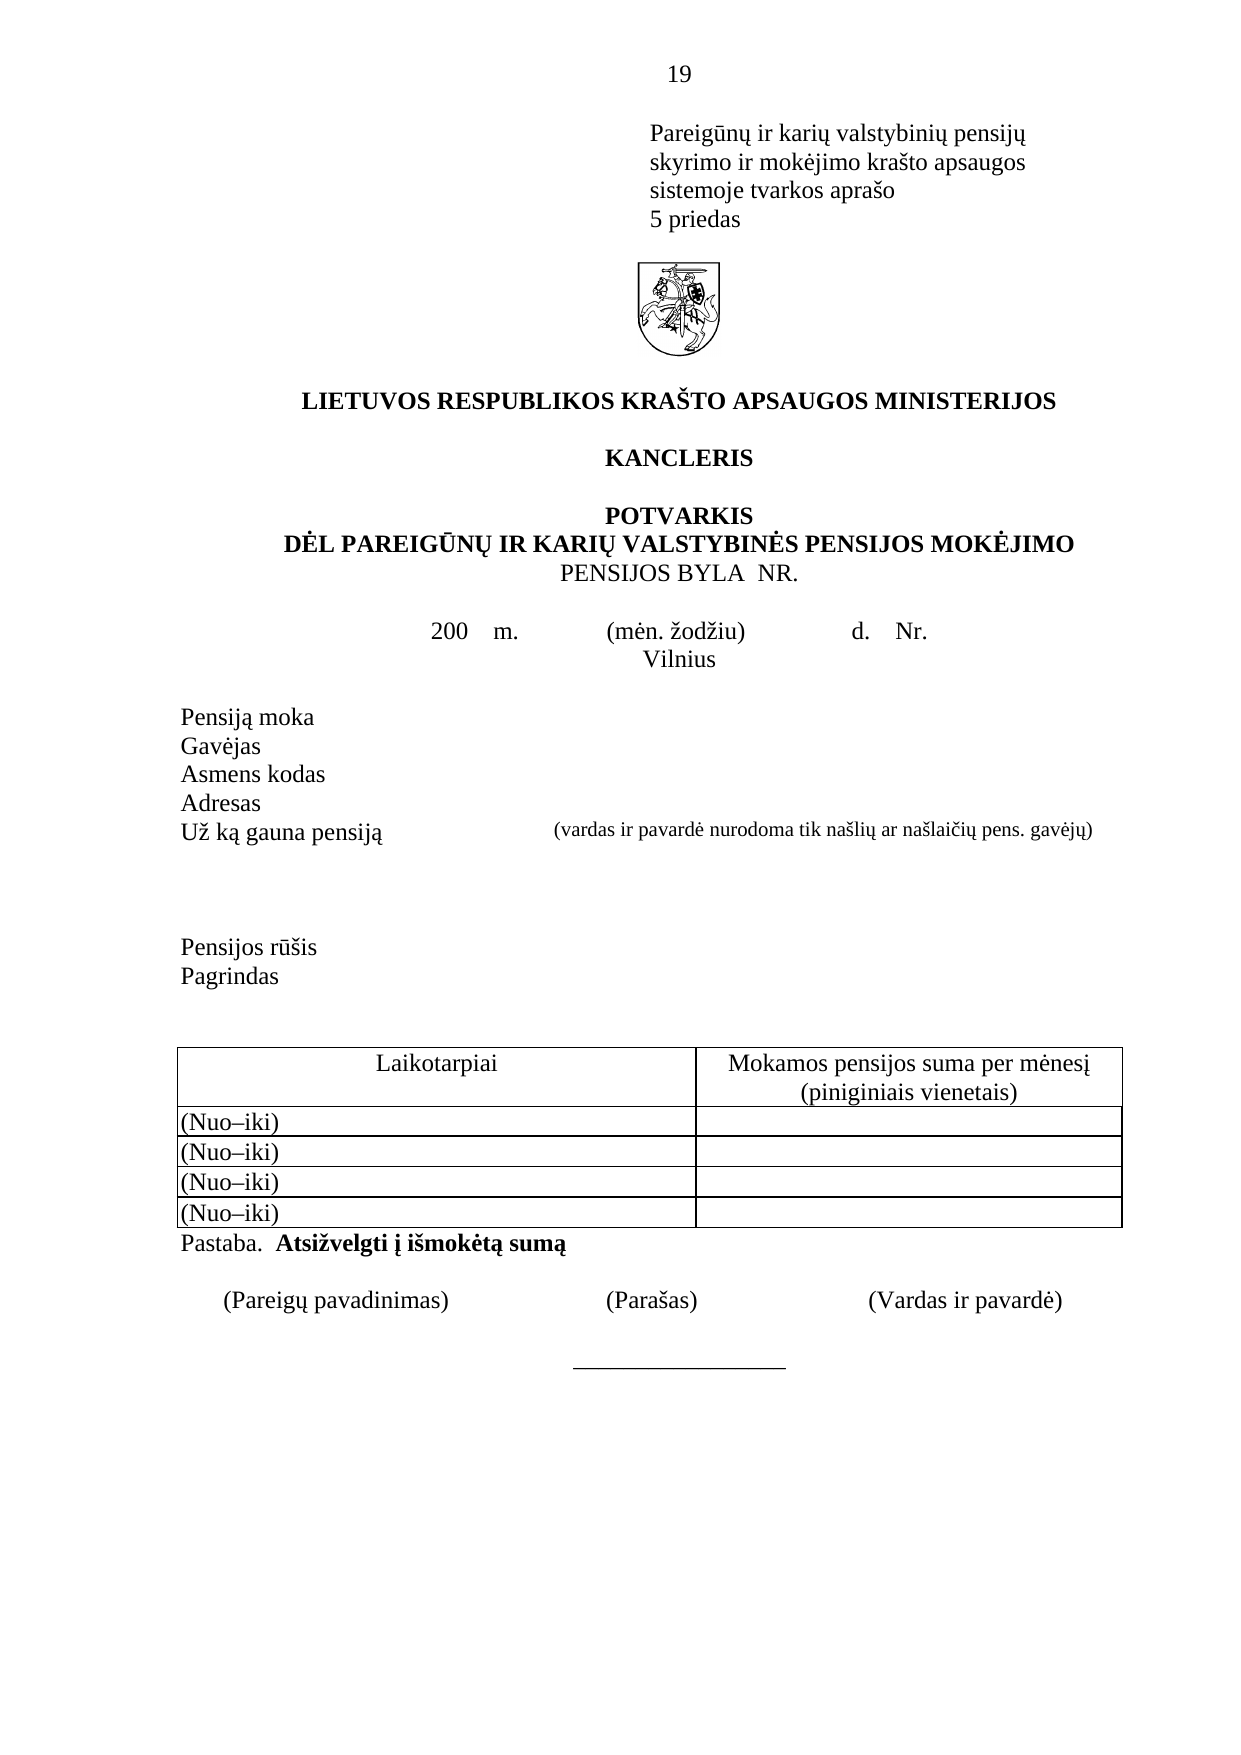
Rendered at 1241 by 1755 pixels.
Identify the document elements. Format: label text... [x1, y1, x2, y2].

table_cell [696, 1228, 1122, 1257]
table_cell Asmens kodas [177, 760, 551, 788]
text sistemoje tvarkos aprašo [649, 176, 1181, 204]
table_cell [551, 731, 1122, 759]
table_cell Pagrindas [177, 961, 551, 989]
table_cell Adresas [177, 788, 551, 817]
table_cell [697, 1107, 1121, 1135]
text DĖL PAREIGŪNŲ IR KARIŲ VALSTYBINĖS PENSIJOS MOKĖJIMO [177, 529, 1181, 558]
text PENSIJOS BYLA NR. [177, 558, 1181, 587]
table_cell (Nuo–iki) [178, 1198, 695, 1226]
table_cell [551, 846, 1122, 874]
table_cell [177, 846, 551, 874]
table_cell Pensijos rūšis [177, 932, 551, 961]
table_cell [697, 1137, 1121, 1166]
table_cell (vardas ir pavardė nurodoma tik našlių ar našlaičių pens. gavėjų) [551, 817, 1122, 846]
text 5 priedas [649, 204, 1181, 233]
text Vilnius [177, 644, 1181, 673]
table_header Laikotarpiai [178, 1048, 695, 1106]
table_cell (Nuo–iki) [178, 1167, 695, 1196]
table_cell [551, 903, 1122, 932]
table_cell [551, 875, 1122, 903]
table_cell Gavėjas [177, 731, 551, 759]
table_cell (Nuo–iki) [178, 1137, 695, 1166]
table_cell [551, 961, 1122, 989]
table_cell [177, 903, 551, 932]
table_header Mokamos pensijos suma per mėnesį (piniginiais vienetais) [697, 1048, 1122, 1106]
text POTVARKIS [177, 501, 1181, 529]
text skyrimo ir mokėjimo krašto apsaugos [649, 147, 1181, 176]
table_cell [697, 1167, 1121, 1196]
text LIETUVOS RESPUBLIKOS KRAŠTO APSAUGOS MINISTERIJOS [177, 386, 1181, 414]
table_cell [551, 932, 1122, 961]
table_cell [177, 875, 551, 903]
table_cell [551, 760, 1122, 788]
text Pareigūnų ir karių valstybinių pensijų [649, 118, 1181, 147]
text _________________ [177, 1343, 1181, 1372]
text 200 m. (mėn. žodžiu) d. Nr. [177, 616, 1181, 644]
table_cell (Nuo–iki) [178, 1107, 695, 1135]
table_header (Parašas) [495, 1285, 808, 1314]
table_cell [697, 1198, 1121, 1226]
table_cell [551, 990, 1122, 1018]
table_header (Vardas ir pavardė) [808, 1285, 1122, 1314]
text KANCLERIS [177, 443, 1181, 472]
table_cell [551, 788, 1122, 817]
table_header [551, 702, 1122, 731]
table_header Pensiją moka [177, 702, 551, 731]
table_cell Už ką gauna pensiją [177, 817, 551, 846]
table_header (Pareigų pavadinimas) [177, 1285, 495, 1314]
table_cell [177, 990, 551, 1018]
table_cell Pastaba. Atsižvelgti į išmokėtą sumą [177, 1228, 696, 1257]
